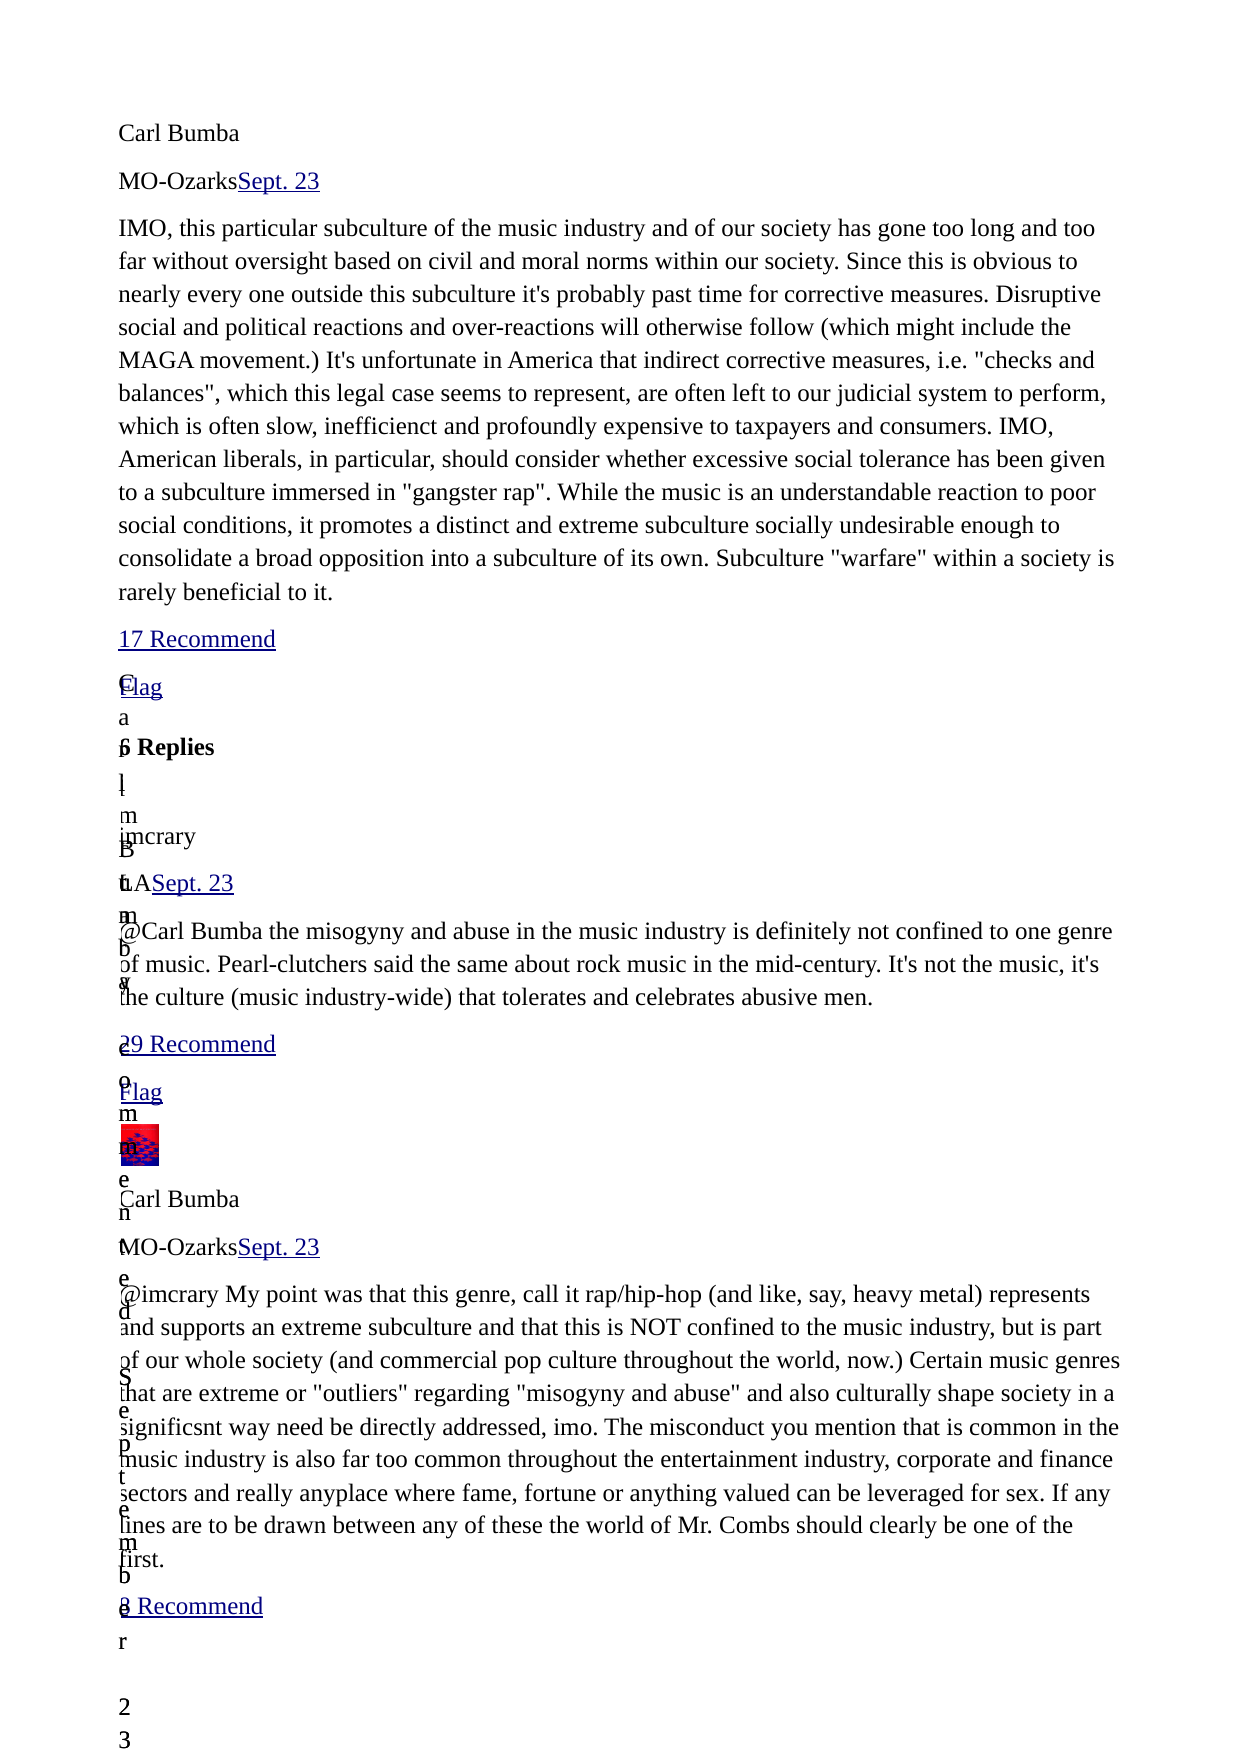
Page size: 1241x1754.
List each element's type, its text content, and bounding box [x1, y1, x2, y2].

text @Carl Bumba the misogyny and abuse in the music industry is definitely not confined to one genre of music. Pearl-clutchers said the same about rock music in the mid-century. It's not the music, it's the culture (music industry-wide) that tolerates and celebrates abusive men. [121, 916, 1122, 1011]
picture [121, 1124, 159, 1166]
text imcrary [121, 821, 1122, 849]
text LASept. 23 [121, 868, 1122, 897]
text 29 Recommend [121, 1029, 1122, 1058]
text @imcrary My point was that this genre, call it rap/hip-hop (and like, say, heavy metal) represents and supports an extreme subculture and that this is NOT confined to the music industry, but is part of our whole society (and commercial pop culture throughout the world, now.) Certain music genres that are extreme or "outliers" regarding "misogyny and abuse" and also culturally shape society in a significsnt way need be directly addressed, imo. The misconduct you mention that is common in the music industry is also far too common throughout the entertainment industry, corporate and finance sectors and really anyplace where fame, fortune or anything valued can be leveraged for sex. If any lines are to be drawn between any of these the world of Mr. Combs should clearly be one of the first. [121, 1279, 1122, 1572]
subtitle 6 Replies [121, 732, 1122, 761]
text Flag [121, 1077, 1122, 1106]
text i [121, 773, 1122, 802]
text MO-OzarksSept. 23 [121, 1232, 1122, 1261]
text Carl Bumba [121, 1184, 1122, 1213]
text 8 Recommend [121, 1591, 1122, 1620]
text Flag [121, 672, 1122, 701]
text IMO, this particular subculture of the music industry and of our society has gone too long and too far without oversight based on civil and moral norms within our society. Since this is obvious to nearly every one outside this subculture it's probably past time for corrective measures. Disruptive social and political reactions and over-reactions will otherwise follow (which might include the MAGA movement.) It's unfortunate in America that indirect corrective measures, i.e. "checks and balances", which this legal case seems to represent, are often left to our judicial system to perform, which is often slow, inefficienct and profoundly expensive to taxpayers and consumers. IMO, American liberals, in particular, should consider whether excessive social tolerance has been given to a subculture immersed in "gangster rap". While the music is an understandable reaction to poor social conditions, it promotes a distinct and extreme subculture socially undesirable enough to consolidate a broad opposition into a subculture of its own. Subculture "warfare" within a society is rarely beneficial to it. [118, 213, 1122, 605]
text Carl Bumba [118, 118, 1122, 147]
text 17 Recommend [118, 624, 1122, 653]
text MO-OzarksSept. 23 [118, 166, 1122, 194]
